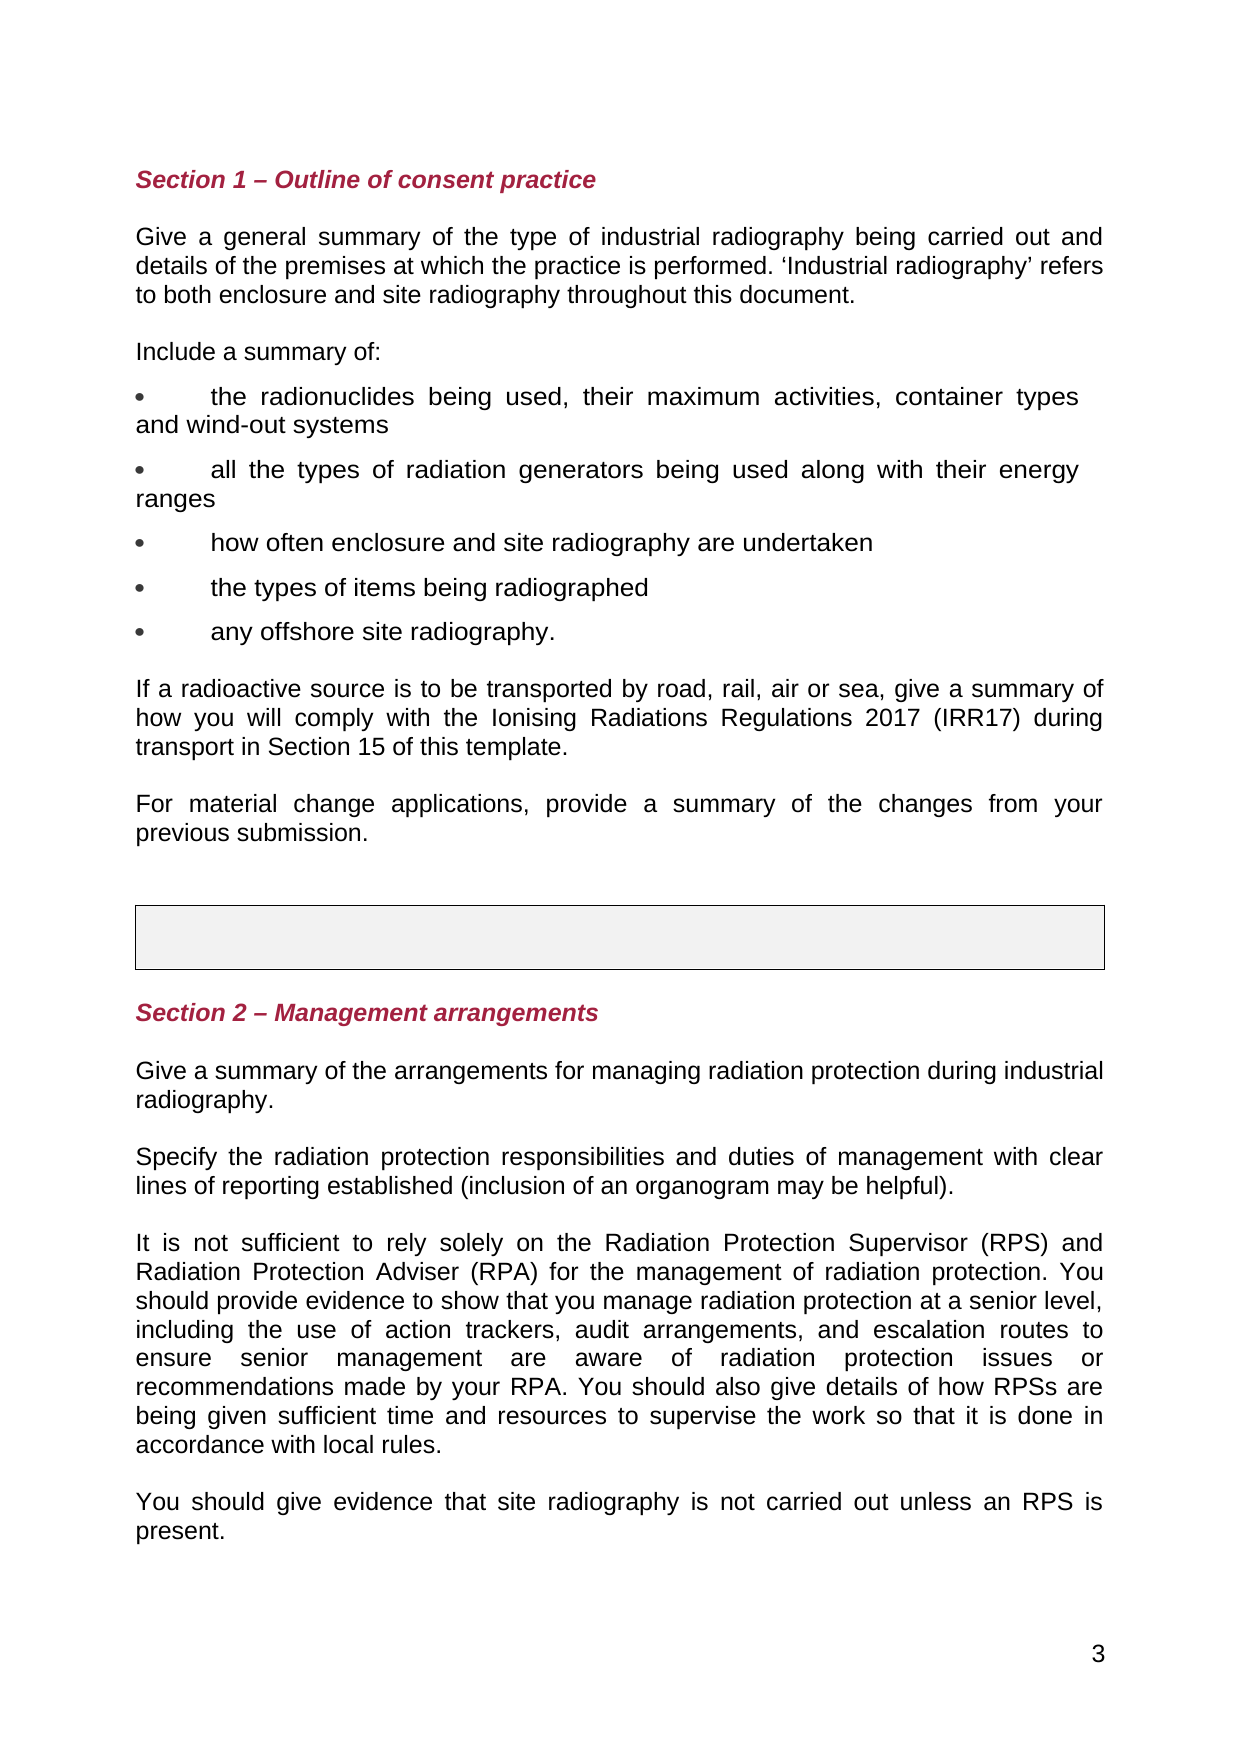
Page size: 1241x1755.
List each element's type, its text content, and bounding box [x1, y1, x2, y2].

list any offshore site radiography. [135, 617, 1080, 646]
text Give a general summary of the type of industrial radiography being carried out and details of the premises at which the practice is performed. ‘Industrial radiography’ refers to both enclosure and site radiography throughout this document. [135, 222, 1105, 308]
text For material change applications, provide a summary of the changes from your previous submission. [135, 789, 1105, 847]
text You should give evidence that site radiography is not carried out unless an RPS is present. [135, 1487, 1105, 1544]
text It is not sufficient to rely solely on the Radiation Protection Supervisor (RPS) and Radiation Protection Adviser (RPA) for the management of radiation protection. You should provide evidence to show that you manage radiation protection at a senior level, including the use of action trackers, audit arrangements, and escalation routes to ensure senior management are aware of radiation protection issues or recommendations made by your RPA. You should also give details of how RPSs are being given sufficient time and resources to supervise the work so that it is done in accordance with local rules. [135, 1228, 1105, 1458]
table_header [136, 906, 1104, 968]
text Include a summary of: [135, 337, 1105, 366]
subtitle Section 2 – Management arrangements [135, 998, 1105, 1027]
text If a radioactive source is to be transported by road, rail, air or sea, give a summary of how you will comply with the Ionising Radiations Regulations 2017 (IRR17) during transport in Section 15 of this template. [135, 674, 1105, 761]
list the types of items being radiographed [135, 572, 1080, 601]
list all the types of radiation generators being used along with their energy ranges [135, 455, 1080, 512]
text Specify the radiation protection responsibilities and duties of management with clear lines of reporting established (inclusion of an organogram may be helpful). [135, 1142, 1105, 1199]
list how often enclosure and site radiography are undertaken [135, 528, 1080, 557]
list the radionuclides being used, their maximum activities, container types and wind-out systems [135, 382, 1080, 439]
subtitle Section 1 – Outline of consent practice [135, 164, 1105, 193]
text Give a summary of the arrangements for managing radiation protection during industrial radiography. [135, 1056, 1105, 1113]
